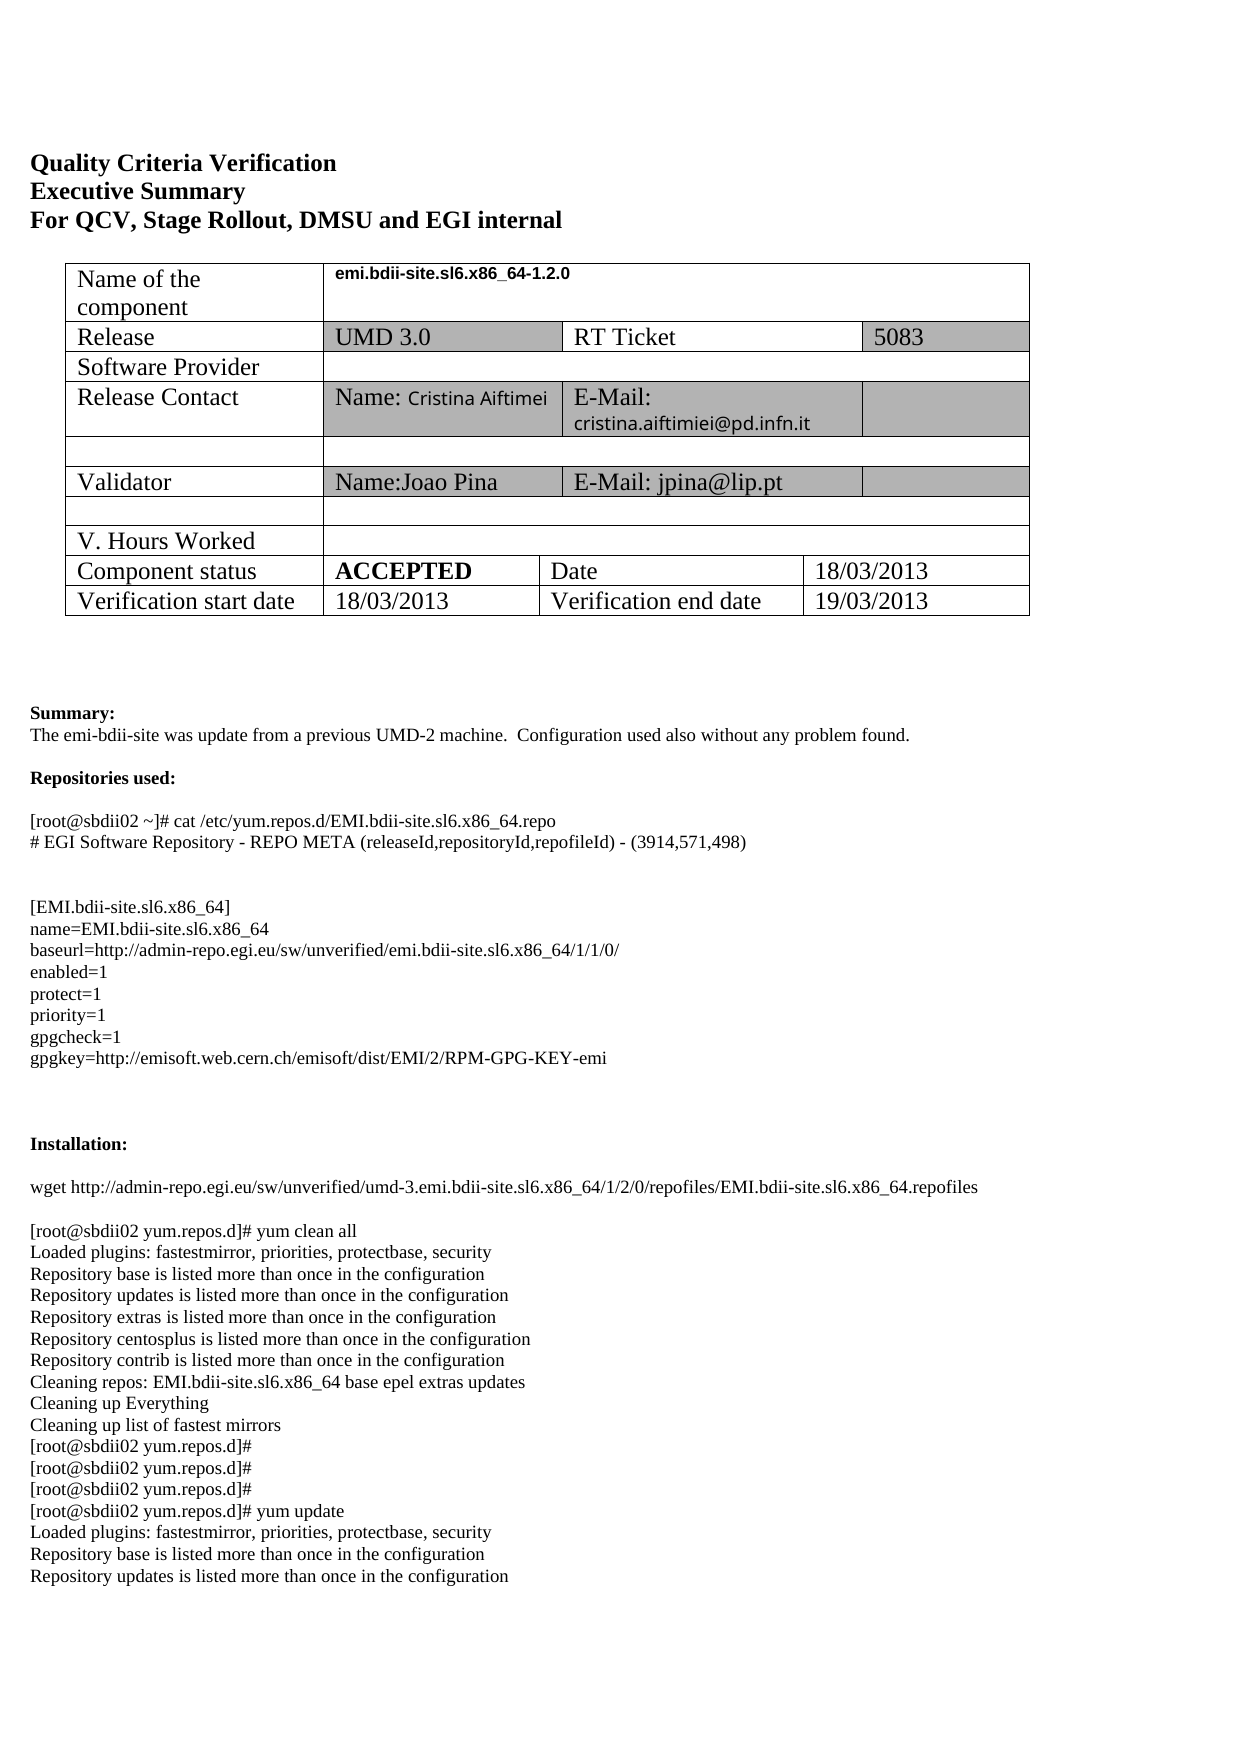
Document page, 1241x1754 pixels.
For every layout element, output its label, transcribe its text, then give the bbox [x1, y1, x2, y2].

text Cleaning repos: EMI.bdii-site.sl6.x86_64 base epel extras updates [30, 1371, 1178, 1392]
text baseurl=http://admin-repo.egi.eu/sw/unverified/emi.bdii-site.sl6.x86_64/1/1/0/ [30, 939, 1178, 961]
text [root@sbdii02 yum.repos.d]# yum update [30, 1500, 1178, 1521]
text Executive Summary [30, 176, 1178, 205]
table_cell [324, 437, 1029, 466]
text Repository updates is listed more than once in the configuration [30, 1284, 1178, 1306]
text [EMI.bdii-site.sl6.x86_64] [30, 896, 1178, 918]
text Repository contrib is listed more than once in the configuration [30, 1349, 1178, 1371]
table_cell Software Provider [66, 352, 323, 381]
table_cell 18/03/2013 [804, 556, 1029, 585]
text Repository base is listed more than once in the configuration [30, 1543, 1178, 1564]
text Summary: [30, 702, 1178, 724]
table_cell Release Contact [66, 382, 323, 436]
table_cell Name: Cristina Aiftimei [324, 382, 562, 436]
text priority=1 [30, 1004, 1178, 1026]
table_cell [324, 352, 1029, 381]
table_cell UMD 3.0 [324, 322, 562, 351]
table_cell Name:Joao Pina [324, 467, 562, 496]
text Quality Criteria Verification [30, 148, 1178, 176]
text Installation: [30, 1133, 1178, 1155]
table_cell E-Mail: cristina.aiftimiei@pd.infn.it [563, 382, 862, 436]
table_cell Verification end date [540, 586, 803, 615]
text [root@sbdii02 ~]# cat /etc/yum.repos.d/EMI.bdii-site.sl6.x86_64.repo [30, 810, 1178, 831]
table_cell Date [540, 556, 803, 585]
table_cell Validator [66, 467, 323, 496]
text Cleaning up list of fastest mirrors [30, 1414, 1178, 1435]
text [root@sbdii02 yum.repos.d]# yum clean all [30, 1219, 1178, 1241]
table_cell [324, 526, 1029, 555]
table_cell Verification start date [66, 586, 323, 615]
table_cell 5083 [863, 322, 1029, 351]
table_cell RT Ticket [563, 322, 862, 351]
text Repository extras is listed more than once in the configuration [30, 1306, 1178, 1327]
table_cell [863, 467, 1029, 496]
text Loaded plugins: fastestmirror, priorities, protectbase, security [30, 1521, 1178, 1543]
text # EGI Software Repository - REPO META (releaseId,repositoryId,repofileId) - (3914,571,498) [30, 831, 1178, 853]
text wget http://admin-repo.egi.eu/sw/unverified/umd-3.emi.bdii-site.sl6.x86_64/1/2/0/repofiles/EMI.bdii-site.sl6.x86_64.repofiles [30, 1176, 1178, 1198]
text [root@sbdii02 yum.repos.d]# [30, 1457, 1178, 1478]
table_header emi.bdii-site.sl6.x86_64-1.2.0 [324, 264, 1029, 321]
text Repository updates is listed more than once in the configuration [30, 1564, 1178, 1586]
text Repositories used: [30, 767, 1178, 788]
table_cell 19/03/2013 [804, 586, 1029, 615]
table_cell E-Mail: jpina@lip.pt [563, 467, 862, 496]
text Repository base is listed more than once in the configuration [30, 1263, 1178, 1284]
table_cell [66, 437, 323, 466]
table_header Name of the component [66, 264, 323, 321]
text Cleaning up Everything [30, 1392, 1178, 1414]
table_cell Release [66, 322, 323, 351]
table_cell Component status [66, 556, 323, 585]
text [root@sbdii02 yum.repos.d]# [30, 1435, 1178, 1457]
table_cell [863, 382, 1029, 436]
text enabled=1 [30, 961, 1178, 982]
text [root@sbdii02 yum.repos.d]# [30, 1478, 1178, 1500]
text Loaded plugins: fastestmirror, priorities, protectbase, security [30, 1241, 1178, 1263]
text Repository centosplus is listed more than once in the configuration [30, 1327, 1178, 1349]
text For QCV, Stage Rollout, DMSU and EGI internal [30, 205, 1178, 234]
text protect=1 [30, 982, 1178, 1004]
table_cell [66, 497, 323, 525]
text name=EMI.bdii-site.sl6.x86_64 [30, 918, 1178, 939]
text The emi-bdii-site was update from a previous UMD-2 machine. Configuration used also without any problem found. [30, 724, 1178, 745]
text gpgkey=http://emisoft.web.cern.ch/emisoft/dist/EMI/2/RPM-GPG-KEY-emi [30, 1047, 1178, 1069]
table_cell ACCEPTED [324, 556, 539, 585]
text gpgcheck=1 [30, 1026, 1178, 1047]
table_cell V. Hours Worked [66, 526, 323, 555]
table_cell 18/03/2013 [324, 586, 539, 615]
table_cell [324, 497, 1029, 525]
